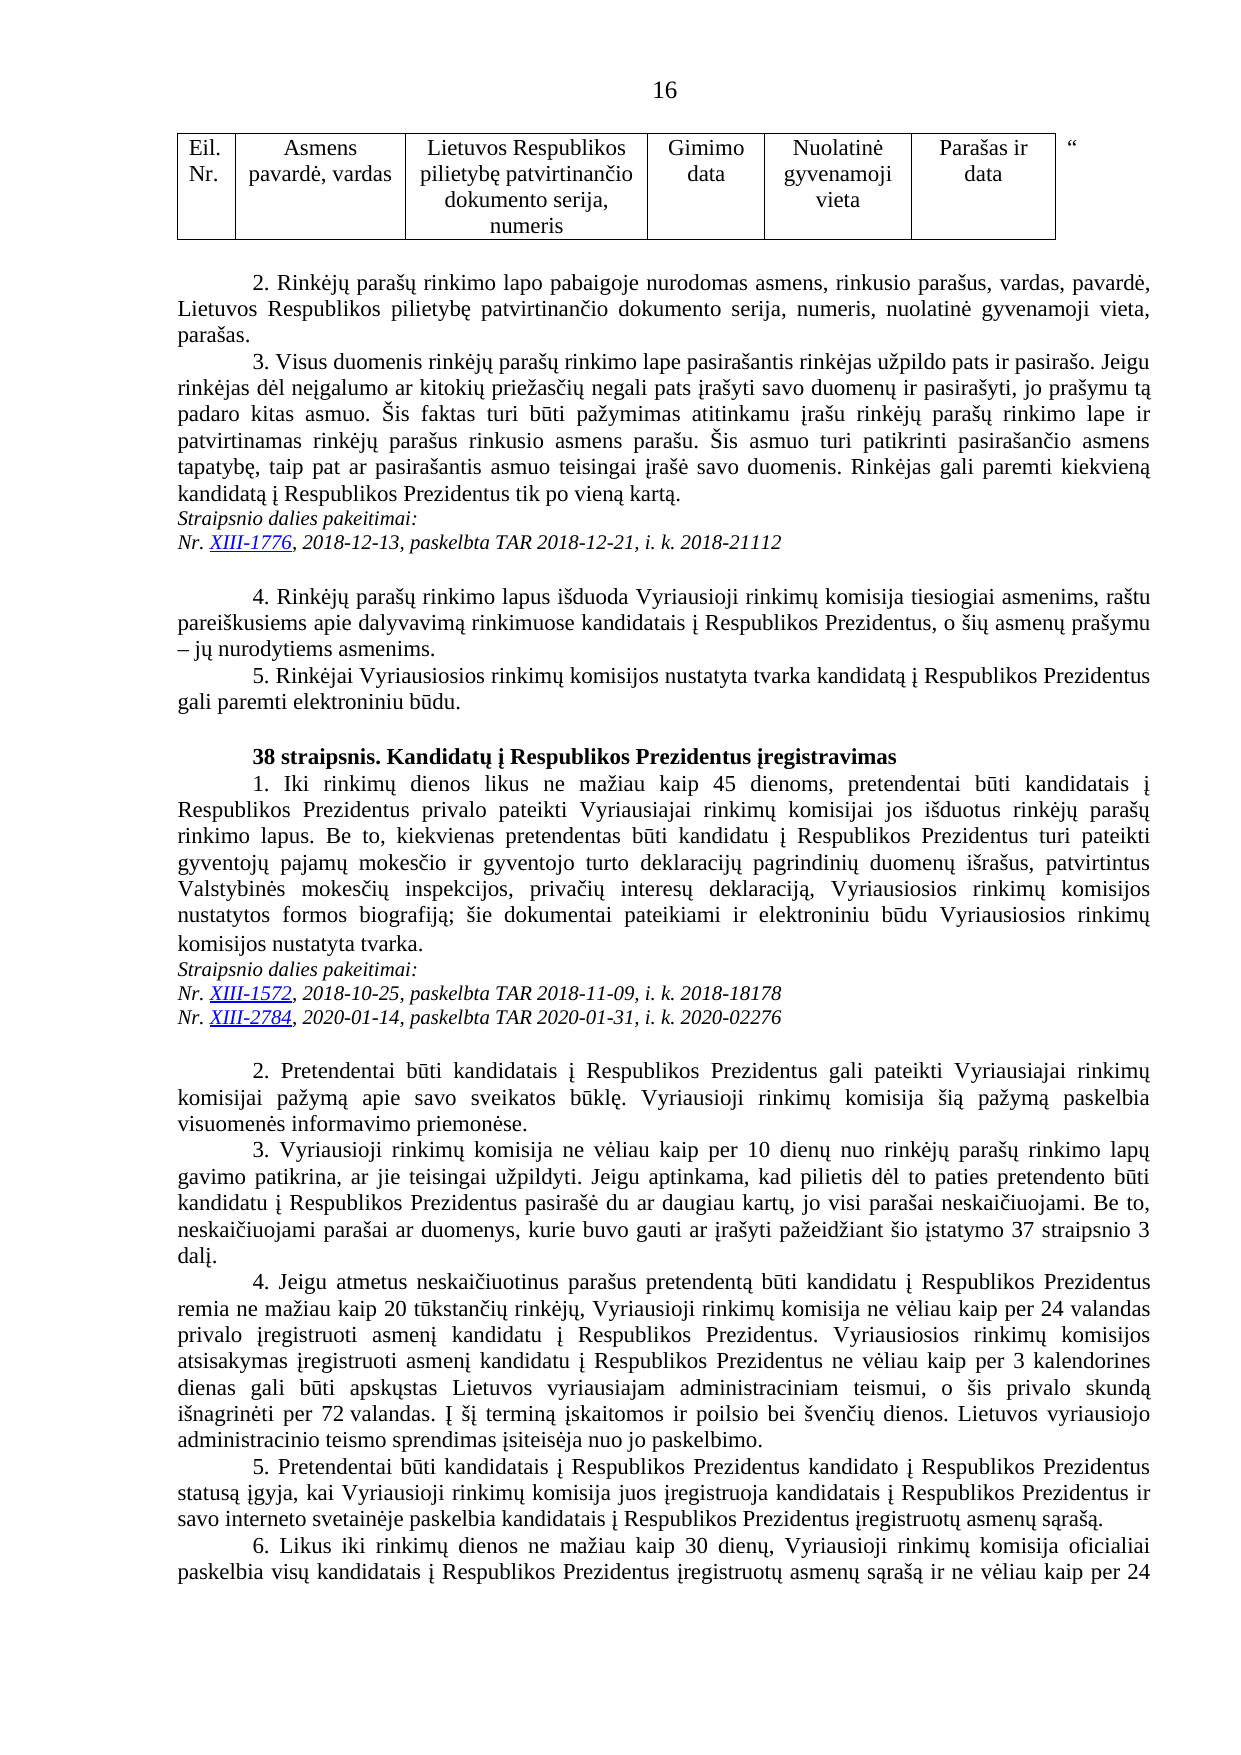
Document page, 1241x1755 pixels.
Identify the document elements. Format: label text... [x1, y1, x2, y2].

text Nr. XIII-1572, 2018-10-25, paskelbta TAR 2018-11-09, i. k. 2018-18178 [177, 981, 1152, 1005]
table_header Lietuvos Respublikos pilietybę patvirtinančio dokumento serija, numeris [406, 134, 647, 239]
text Straipsnio dalies pakeitimai: [177, 957, 1152, 981]
text 2. Rinkėjų parašų rinkimo lapo pabaigoje nurodomas asmens, rinkusio parašus, vardas, pavardė, Lietuvos Respublikos pilietybę patvirtinančio dokumento serija, numeris, nuolatinė gyvenamoji vieta, parašas. [177, 269, 1152, 348]
text 2. Pretendentai būti kandidatais į Respublikos Prezidentus gali pateikti Vyriausiajai rinkimų komisijai pažymą apie savo sveikatos būklę. Vyriausioji rinkimų komisija šią pažymą paskelbia visuomenės informavimo priemonėse. [177, 1057, 1152, 1137]
text 6. Likus iki rinkimų dienos ne mažiau kaip 30 dienų, Vyriausioji rinkimų komisija oficialiai paskelbia visų kandidatais į Respublikos Prezidentus įregistruotų asmenų sąrašą ir ne vėliau kaip per 24 [177, 1532, 1152, 1584]
text 38 straipsnis. Kandidatų į Respublikos Prezidentus įregistravimas [177, 743, 1152, 770]
text 3. Visus duomenis rinkėjų parašų rinkimo lape pasirašantis rinkėjas užpildo pats ir pasirašo. Jeigu rinkėjas dėl neįgalumo ar kitokių priežasčių negali pats įrašyti savo duomenų ir pasirašyti, jo prašymu tą padaro kitas asmuo. Šis faktas turi būti pažymimas atitinkamu įrašu rinkėjų parašų rinkimo lape ir patvirtinamas rinkėjų parašus rinkusio asmens parašu. Šis asmuo turi patikrinti pasirašančio asmens tapatybę, taip pat ar pasirašantis asmuo teisingai įrašė savo duomenis. Rinkėjas gali paremti kiekvieną kandidatą į Respublikos Prezidentus tik po vieną kartą. [177, 348, 1152, 506]
text 1. Iki rinkimų dienos likus ne mažiau kaip 45 dienoms, pretendentai būti kandidatais į Respublikos Prezidentus privalo pateikti Vyriausiajai rinkimų komisijai jos išduotus rinkėjų parašų rinkimo lapus. Be to, kiekvienas pretendentas būti kandidatu į Respublikos Prezidentus turi pateikti gyventojų pajamų mokesčio ir gyventojo turto deklaracijų pagrindinių duomenų išrašus, patvirtintus Valstybinės mokesčių inspekcijos, privačių interesų deklaraciją, Vyriausiosios rinkimų komisijos nustatytos formos biografiją; šie dokumentai pateikiami ir elektroniniu būdu Vyriausiosios rinkimų komisijos nustatyta tvarka. [177, 770, 1152, 957]
table_header Eil. Nr. [178, 134, 235, 239]
text Nr. XIII-1776, 2018-12-13, paskelbta TAR 2018-12-21, i. k. 2018-21112 [177, 530, 1152, 554]
text 5. Pretendentai būti kandidatais į Respublikos Prezidentus kandidato į Respublikos Prezidentus statusą įgyja, kai Vyriausioji rinkimų komisija juos įregistruoja kandidatais į Respublikos Prezidentus ir savo interneto svetainėje paskelbia kandidatais į Respublikos Prezidentus įregistruotų asmenų sąrašą. [177, 1453, 1152, 1532]
text Straipsnio dalies pakeitimai: [177, 506, 1152, 530]
table_header Nuolatinė gyvenamoji vieta [765, 134, 911, 239]
text 4. Rinkėjų parašų rinkimo lapus išduoda Vyriausioji rinkimų komisija tiesiogiai asmenims, raštu pareiškusiems apie dalyvavimą rinkimuose kandidatais į Respublikos Prezidentus, o šių asmenų prašymu – jų nurodytiems asmenims. [177, 583, 1152, 662]
text 3. Vyriausioji rinkimų komisija ne vėliau kaip per 10 dienų nuo rinkėjų parašų rinkimo lapų gavimo patikrina, ar jie teisingai užpildyti. Jeigu aptinkama, kad pilietis dėl to paties pretendento būti kandidatu į Respublikos Prezidentus pasirašė du ar daugiau kartų, jo visi parašai neskaičiuojami. Be to, neskaičiuojami parašai ar duomenys, kurie buvo gauti ar įrašyti pažeidžiant šio įstatymo 37 straipsnio 3 dalį. [177, 1137, 1152, 1268]
table_header “ [1056, 133, 1089, 239]
text 5. Rinkėjai Vyriausiosios rinkimų komisijos nustatyta tvarka kandidatą į Respublikos Prezidentus gali paremti elektroniniu būdu. [177, 662, 1152, 714]
table_header Asmens pavardė, vardas [236, 134, 405, 239]
text 4. Jeigu atmetus neskaičiuotinus parašus pretendentą būti kandidatu į Respublikos Prezidentus remia ne mažiau kaip 20 tūkstančių rinkėjų, Vyriausioji rinkimų komisija ne vėliau kaip per 24 valandas privalo įregistruoti asmenį kandidatu į Respublikos Prezidentus. Vyriausiosios rinkimų komisijos atsisakymas įregistruoti asmenį kandidatu į Respublikos Prezidentus ne vėliau kaip per 3 kalendorines dienas gali būti apskųstas Lietuvos vyriausiajam administraciniam teismui, o šis privalo skundą išnagrinėti per 72 valandas. Į šį terminą įskaitomos ir poilsio bei švenčių dienos. Lietuvos vyriausiojo administracinio teismo sprendimas įsiteisėja nuo jo paskelbimo. [177, 1268, 1152, 1453]
table_header Parašas ir data [912, 134, 1055, 239]
table_header Gimimo data [648, 134, 764, 239]
text Nr. XIII-2784, 2020-01-14, paskelbta TAR 2020-01-31, i. k. 2020-02276 [177, 1005, 1152, 1029]
